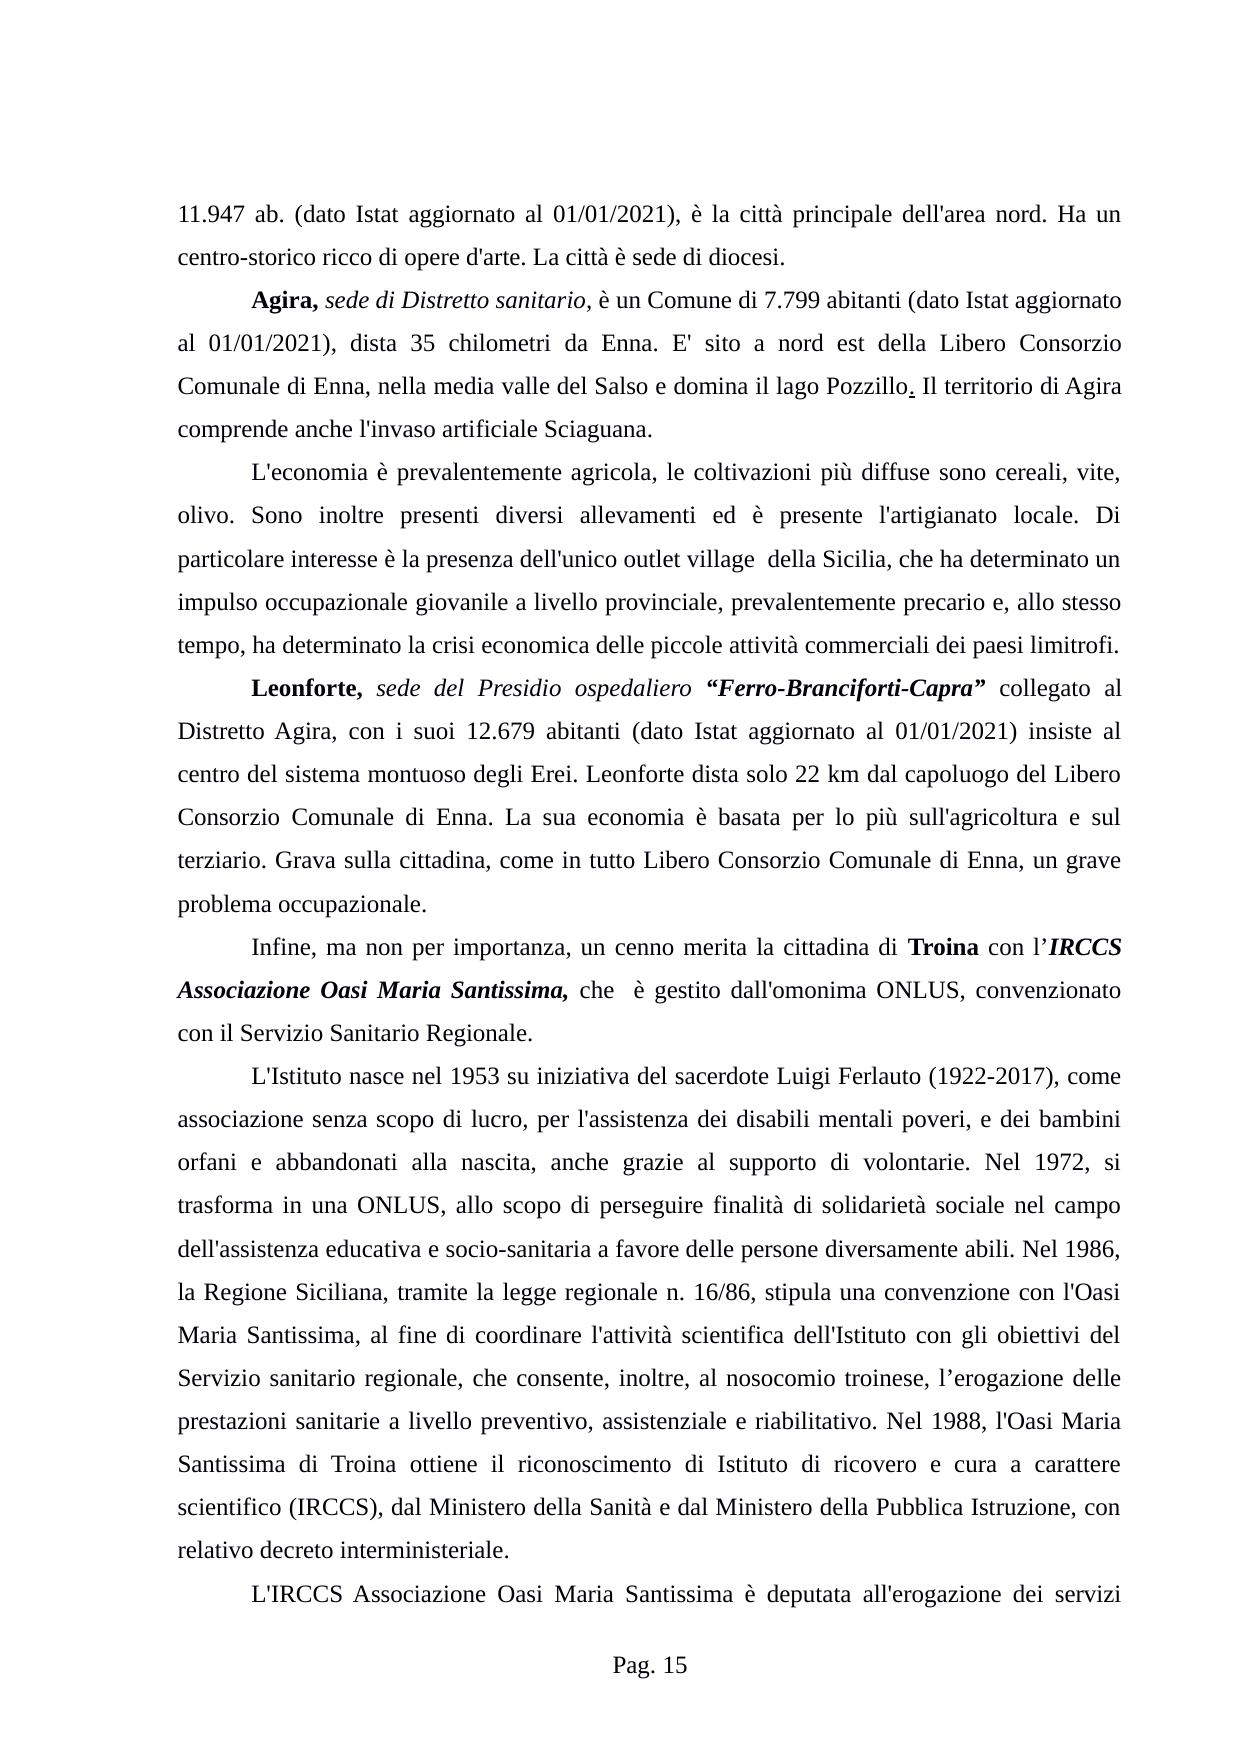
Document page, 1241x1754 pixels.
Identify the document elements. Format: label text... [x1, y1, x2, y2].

text Infine, ma non per importanza, un cenno merita la cittadina di Troina con l’IRCCS Associazione Oasi Maria Santissima, che è gestito dall'omonima ONLUS, convenzionato con il Servizio Sanitario Regionale. [177, 932, 1122, 1047]
text L'Istituto nasce nel 1953 su iniziativa del sacerdote Luigi Ferlauto (1922-2017), come associazione senza scopo di lucro, per l'assistenza dei disabili mentali poveri, e dei bambini orfani e abbandonati alla nascita, anche grazie al supporto di volontarie. Nel 1972, si trasforma in una ONLUS, allo scopo di perseguire finalità di solidarietà sociale nel campo dell'assistenza educativa e socio-sanitaria a favore delle persone diversamente abili. Nel 1986, la Regione Siciliana, tramite la legge regionale n. 16/86, stipula una convenzione con l'Oasi Maria Santissima, al fine di coordinare l'attività scientifica dell'Istituto con gli obiettivi del Servizio sanitario regionale, che consente, inoltre, al nosocomio troinese, l’erogazione delle prestazioni sanitarie a livello preventivo, assistenziale e riabilitativo. Nel 1988, l'Oasi Maria Santissima di Troina ottiene il riconoscimento di Istituto di ricovero e cura a carattere scientifico (IRCCS), dal Ministero della Sanità e dal Ministero della Pubblica Istruzione, con relativo decreto interministeriale. [177, 1061, 1122, 1564]
text L'economia è prevalentemente agricola, le coltivazioni più diffuse sono cereali, vite, olivo. Sono inoltre presenti diversi allevamenti ed è presente l'artigianato locale. Di particolare interesse è la presenza dell'unico outlet village della Sicilia, che ha determinato un impulso occupazionale giovanile a livello provinciale, prevalentemente precario e, allo stesso tempo, ha determinato la crisi economica delle piccole attività commerciali dei paesi limitrofi. [177, 457, 1122, 659]
text Agira, sede di Distretto sanitario, è un Comune di 7.799 abitanti (dato Istat aggiornato al 01/01/2021), dista 35 chilometri da Enna. E' sito a nord est della Libero Consorzio Comunale di Enna, nella media valle del Salso e domina il lago Pozzillo. Il territorio di Agira comprende anche l'invaso artificiale Sciaguana. [177, 285, 1122, 443]
text Leonforte, sede del Presidio ospedaliero “Ferro-Branciforti-Capra” collegato al Distretto Agira, con i suoi 12.679 abitanti (dato Istat aggiornato al 01/01/2021) insiste al centro del sistema montuoso degli Erei. Leonforte dista solo 22 km dal capoluogo del Libero Consorzio Comunale di Enna. La sua economia è basata per lo più sull'agricoltura e sul terziario. Grava sulla cittadina, come in tutto Libero Consorzio Comunale di Enna, un grave problema occupazionale. [177, 673, 1122, 917]
text 11.947 ab. (dato Istat aggiornato al 01/01/2021), è la città principale dell'area nord. Ha un centro-storico ricco di opere d'arte. La città è sede di diocesi. [177, 199, 1122, 271]
text L'IRCCS Associazione Oasi Maria Santissima è deputata all'erogazione dei servizi [177, 1579, 1122, 1607]
